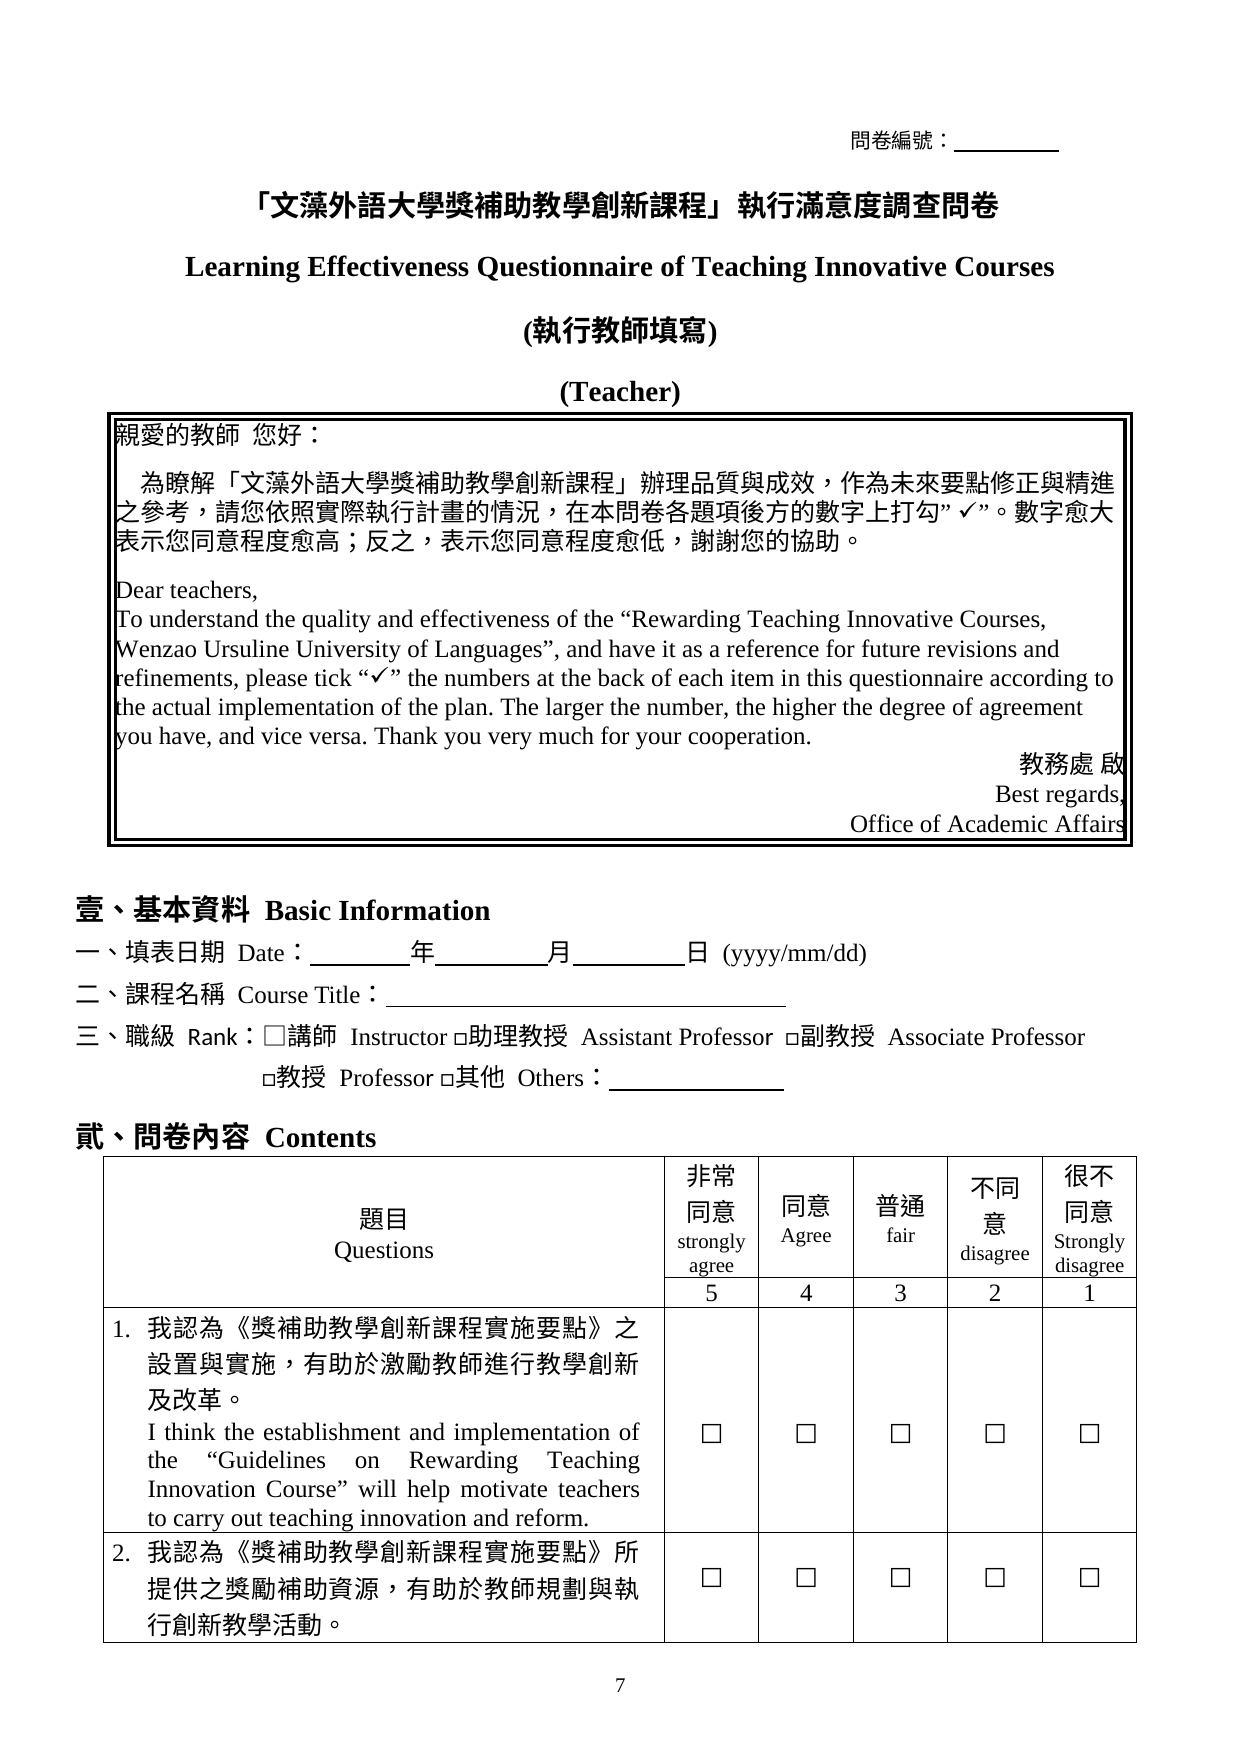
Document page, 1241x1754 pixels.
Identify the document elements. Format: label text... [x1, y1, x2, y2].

table_cell 1 [1043, 1278, 1136, 1307]
text 二、課程名稱 Course Title： [75, 970, 1165, 1012]
table_cell □ [948, 1533, 1042, 1642]
table_cell □ [854, 1533, 947, 1642]
text (執行教師填寫) [75, 287, 1165, 349]
table_cell □ [854, 1308, 947, 1532]
table_header 很不同意 Strongly disagree [1043, 1157, 1136, 1277]
text 壹、基本資料 Basic Information [75, 866, 1165, 928]
table_cell □ [1043, 1533, 1136, 1642]
table_header 親愛的教師 您好： 為瞭解「文藻外語大學獎補助教學創新課程」辦理品質與成效，作為未來要點修正與精進之參考，請您依照實際執行計畫的情況，在本問卷各題項後方的數字上打勾” ”。數字愈大表示您同意程度愈高；反之，表示您同意程度愈低，謝謝您的協助。 Dear teachers, To understand the quality and effectiveness of the “Rewarding Teaching Innovative Courses, Wenzao Ursuline University of Languages”, and have it as a reference for future revisions and refinements, please tick “” the numbers at the back of each item in this questionnaire according to the actual implementation of the plan. The larger the number, the higher the degree of agreement you have, and vice versa. Thank you very much for your cooperation. 教務處 啟 Best regards, Office of Academic Affairs [112, 415, 1128, 838]
table_cell 2 [948, 1278, 1042, 1307]
table_header 同意 Agree [759, 1157, 853, 1277]
text (Teacher) [75, 349, 1165, 412]
table_header 非常 同意strongly agree [665, 1157, 758, 1277]
table_cell □ [1043, 1308, 1136, 1532]
text Learning Effectiveness Questionnaire of Teaching Innovative Courses [75, 224, 1165, 287]
table_cell □ [948, 1308, 1042, 1532]
table_cell 3 [854, 1278, 947, 1307]
text 一、填表日期 Date： 年 月 日 (yyyy/mm/dd) [75, 928, 1165, 970]
table_header 不同意 disagree [948, 1157, 1042, 1277]
table_cell 5 [665, 1278, 758, 1307]
table_cell □ [759, 1533, 853, 1642]
text 三、職級 Rank：□講師 Instructor □助理教授 Assistant Professor □副教授 Associate Professor □教授 Professor □其他 Others： [75, 1012, 1165, 1095]
table_header 普通 fair [854, 1157, 947, 1277]
text 問卷編號： [850, 124, 1075, 154]
text 貮、問卷內容 Contents [75, 1114, 1165, 1156]
table_cell 4 [759, 1278, 853, 1307]
table_cell □ [665, 1533, 758, 1642]
table_cell 我認為《獎補助教學創新課程實施要點》所提供之獎勵補助資源，有助於教師規劃與執行創新教學活動。 [104, 1533, 664, 1642]
table_cell □ [759, 1308, 853, 1532]
table_cell □ [665, 1308, 758, 1532]
text 「文藻外語大學獎補助教學創新課程」執行滿意度調查問卷 [75, 154, 1165, 224]
table_header 題目 Questions [104, 1157, 664, 1307]
table_cell 我認為《獎補助教學創新課程實施要點》之設置與實施，有助於激勵教師進行教學創新及改革。 I think the establishment and implementation of the “Guidelines on Rewarding Teaching Innovation Course” will help motivate teachers to carry out teaching innovation and reform. [104, 1308, 664, 1532]
